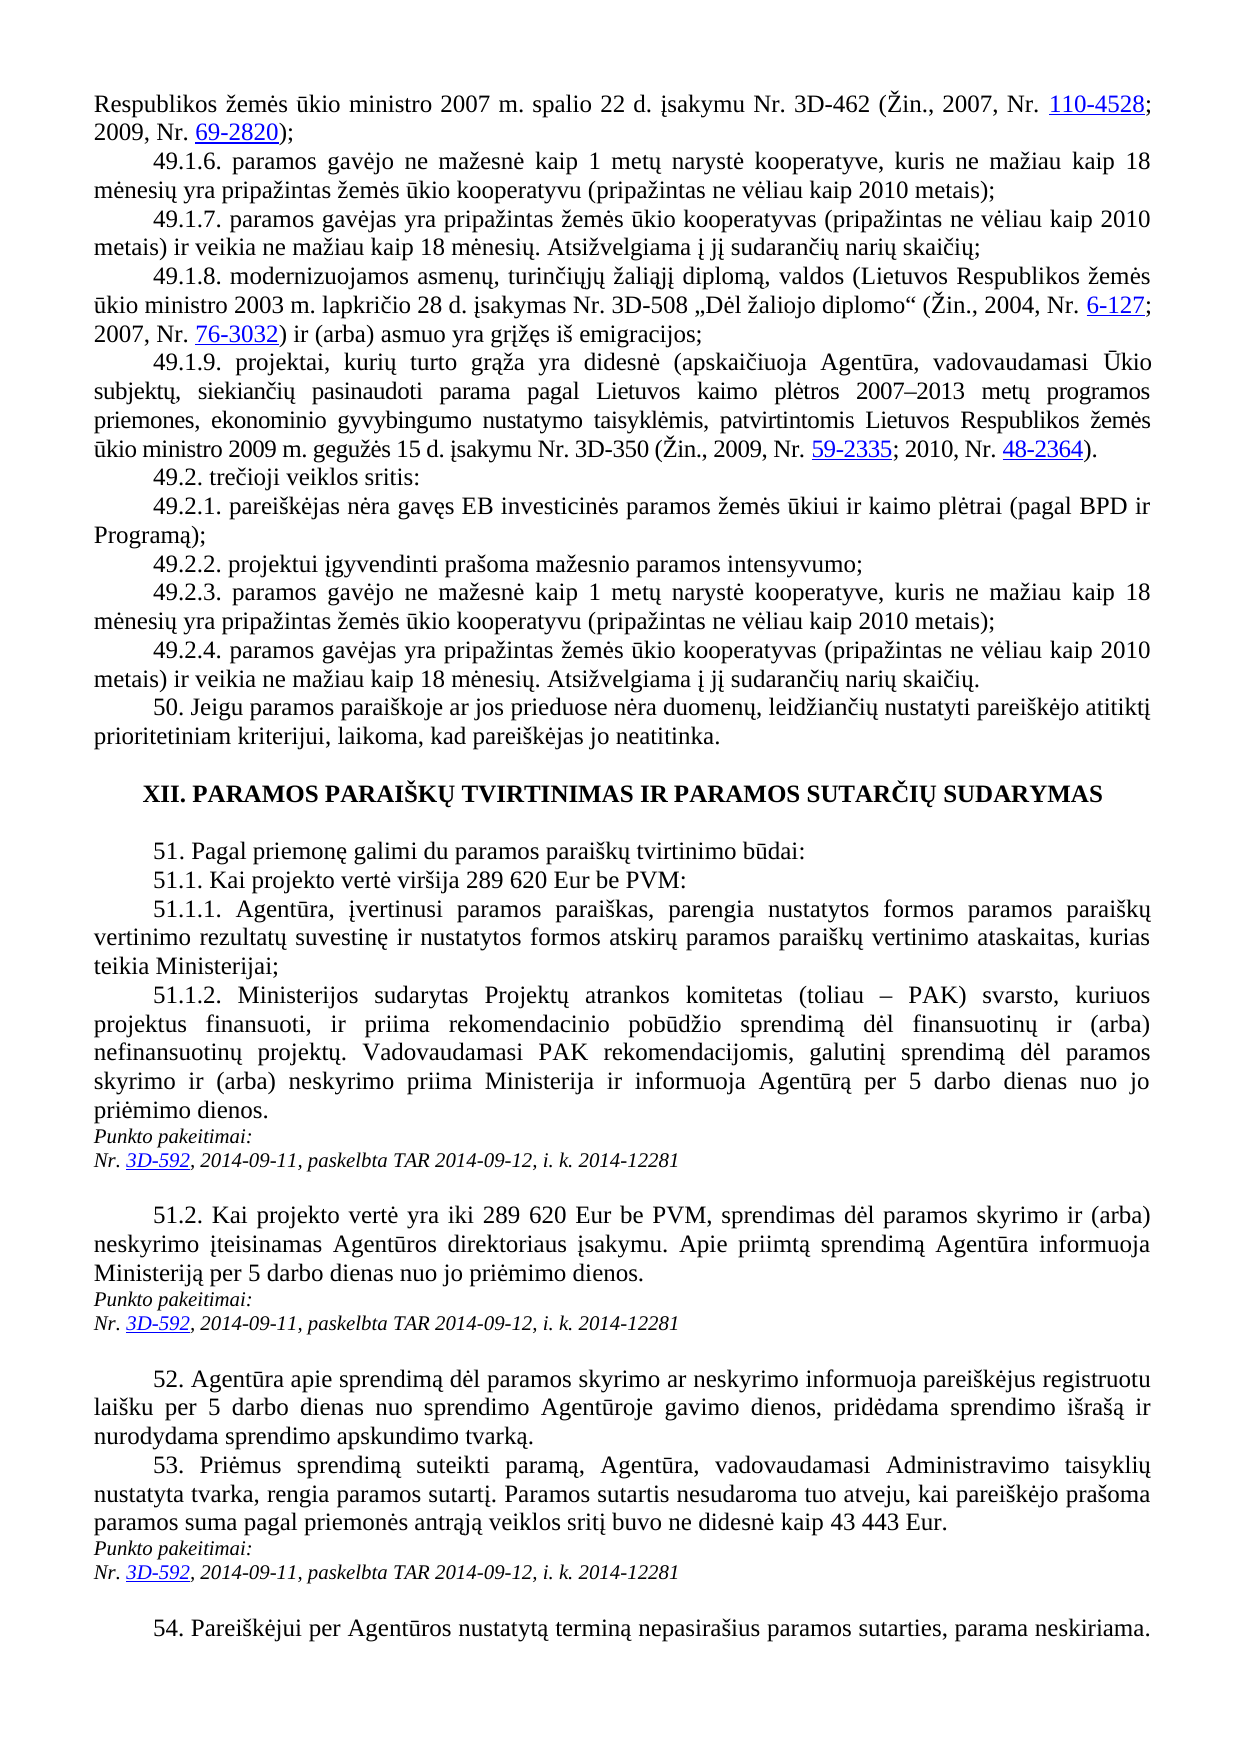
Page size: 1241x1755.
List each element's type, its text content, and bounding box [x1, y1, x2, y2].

text Punkto pakeitimai: [94, 1124, 1152, 1148]
text 51.2. Kai projekto vertė yra iki 289 620 Eur be PVM, sprendimas dėl paramos skyrimo ir (arba) neskyrimo įteisinamas Agentūros direktoriaus įsakymu. Apie priimtą sprendimą Agentūra informuoja Ministeriją per 5 darbo dienas nuo jo priėmimo dienos. [94, 1201, 1152, 1287]
text 49.2.4. paramos gavėjas yra pripažintas žemės ūkio kooperatyvas (pripažintas ne vėliau kaip 2010 metais) ir veikia ne mažiau kaip 18 mėnesių. Atsižvelgiama į jį sudarančių narių skaičių. [94, 635, 1152, 692]
text 49.2.3. paramos gavėjo ne mažesnė kaip 1 metų narystė kooperatyve, kuris ne mažiau kaip 18 mėnesių yra pripažintas žemės ūkio kooperatyvu (pripažintas ne vėliau kaip 2010 metais); [94, 577, 1152, 635]
text 49.1.7. paramos gavėjas yra pripažintas žemės ūkio kooperatyvas (pripažintas ne vėliau kaip 2010 metais) ir veikia ne mažiau kaip 18 mėnesių. Atsižvelgiama į jį sudarančių narių skaičių; [94, 204, 1152, 261]
text 49.1.9. projektai, kurių turto grąža yra didesnė (apskaičiuoja Agentūra, vadovaudamasi Ūkio subjektų, siekiančių pasinaudoti parama pagal Lietuvos kaimo plėtros 2007–2013 metų programos priemones, ekonominio gyvybingumo nustatymo taisyklėmis, patvirtintomis Lietuvos Respublikos žemės ūkio ministro 2009 m. gegužės 15 d. įsakymu Nr. 3D-350 (Žin., 2009, Nr. 59-2335; 2010, Nr. 48-2364). [94, 347, 1152, 462]
text 50. Jeigu paramos paraiškoje ar jos prieduose nėra duomenų, leidžiančių nustatyti pareiškėjo atitiktį prioritetiniam kriterijui, laikoma, kad pareiškėjas jo neatitinka. [94, 692, 1152, 750]
text 51.1. Kai projekto vertė viršija 289 620 Eur be PVM: [94, 865, 1152, 894]
text 52. Agentūra apie sprendimą dėl paramos skyrimo ar neskyrimo informuoja pareiškėjus registruotu laišku per 5 darbo dienas nuo sprendimo Agentūroje gavimo dienos, pridėdama sprendimo išrašą ir nurodydama sprendimo apskundimo tvarką. [94, 1364, 1152, 1450]
text 53. Priėmus sprendimą suteikti paramą, Agentūra, vadovaudamasi Administravimo taisyklių nustatyta tvarka, rengia paramos sutartį. Paramos sutartis nesudaroma tuo atveju, kai pareiškėjo prašoma paramos suma pagal priemonės antrąją veiklos sritį buvo ne didesnė kaip 43 443 Eur. [94, 1450, 1152, 1536]
text 49.1.8. modernizuojamos asmenų, turinčiųjų žaliąjį diplomą, valdos (Lietuvos Respublikos žemės ūkio ministro 2003 m. lapkričio 28 d. įsakymas Nr. 3D-508 „Dėl žaliojo diplomo“ (Žin., 2004, Nr. 6-127; 2007, Nr. 76-3032) ir (arba) asmuo yra grįžęs iš emigracijos; [94, 261, 1152, 347]
text Respublikos žemės ūkio ministro 2007 m. spalio 22 d. įsakymu Nr. 3D-462 (Žin., 2007, Nr. 110-4528; 2009, Nr. 69-2820); [94, 89, 1152, 146]
text 51. Pagal priemonę galimi du paramos paraiškų tvirtinimo būdai: [94, 836, 1152, 865]
text 49.1.6. paramos gavėjo ne mažesnė kaip 1 metų narystė kooperatyve, kuris ne mažiau kaip 18 mėnesių yra pripažintas žemės ūkio kooperatyvu (pripažintas ne vėliau kaip 2010 metais); [94, 146, 1152, 204]
text XII. PARAMOS PARAIŠKŲ TVIRTINIMAS IR PARAMOS SUTARČIŲ SUDARYMAS [94, 779, 1152, 807]
text Punkto pakeitimai: [94, 1536, 1152, 1560]
text Nr. 3D-592, 2014-09-11, paskelbta TAR 2014-09-12, i. k. 2014-12281 [94, 1148, 1152, 1172]
text 51.1.1. Agentūra, įvertinusi paramos paraiškas, parengia nustatytos formos paramos paraiškų vertinimo rezultatų suvestinę ir nustatytos formos atskirų paramos paraiškų vertinimo ataskaitas, kurias teikia Ministerijai; [94, 894, 1152, 980]
text 49.2.2. projektui įgyvendinti prašoma mažesnio paramos intensyvumo; [94, 549, 1152, 577]
text 54. Pareiškėjui per Agentūros nustatytą terminą nepasirašius paramos sutarties, parama neskiriama. [94, 1613, 1152, 1642]
text 49.2.1. pareiškėjas nėra gavęs EB investicinės paramos žemės ūkiui ir kaimo plėtrai (pagal BPD ir Programą); [94, 491, 1152, 549]
text Nr. 3D-592, 2014-09-11, paskelbta TAR 2014-09-12, i. k. 2014-12281 [94, 1560, 1152, 1584]
text Punkto pakeitimai: [94, 1287, 1152, 1311]
text Nr. 3D-592, 2014-09-11, paskelbta TAR 2014-09-12, i. k. 2014-12281 [94, 1311, 1152, 1335]
text 49.2. trečioji veiklos sritis: [94, 462, 1152, 491]
text 51.1.2. Ministerijos sudarytas Projektų atrankos komitetas (toliau – PAK) svarsto, kuriuos projektus finansuoti, ir priima rekomendacinio pobūdžio sprendimą dėl finansuotinų ir (arba) nefinansuotinų projektų. Vadovaudamasi PAK rekomendacijomis, galutinį sprendimą dėl paramos skyrimo ir (arba) neskyrimo priima Ministerija ir informuoja Agentūrą per 5 darbo dienas nuo jo priėmimo dienos. [94, 980, 1152, 1124]
